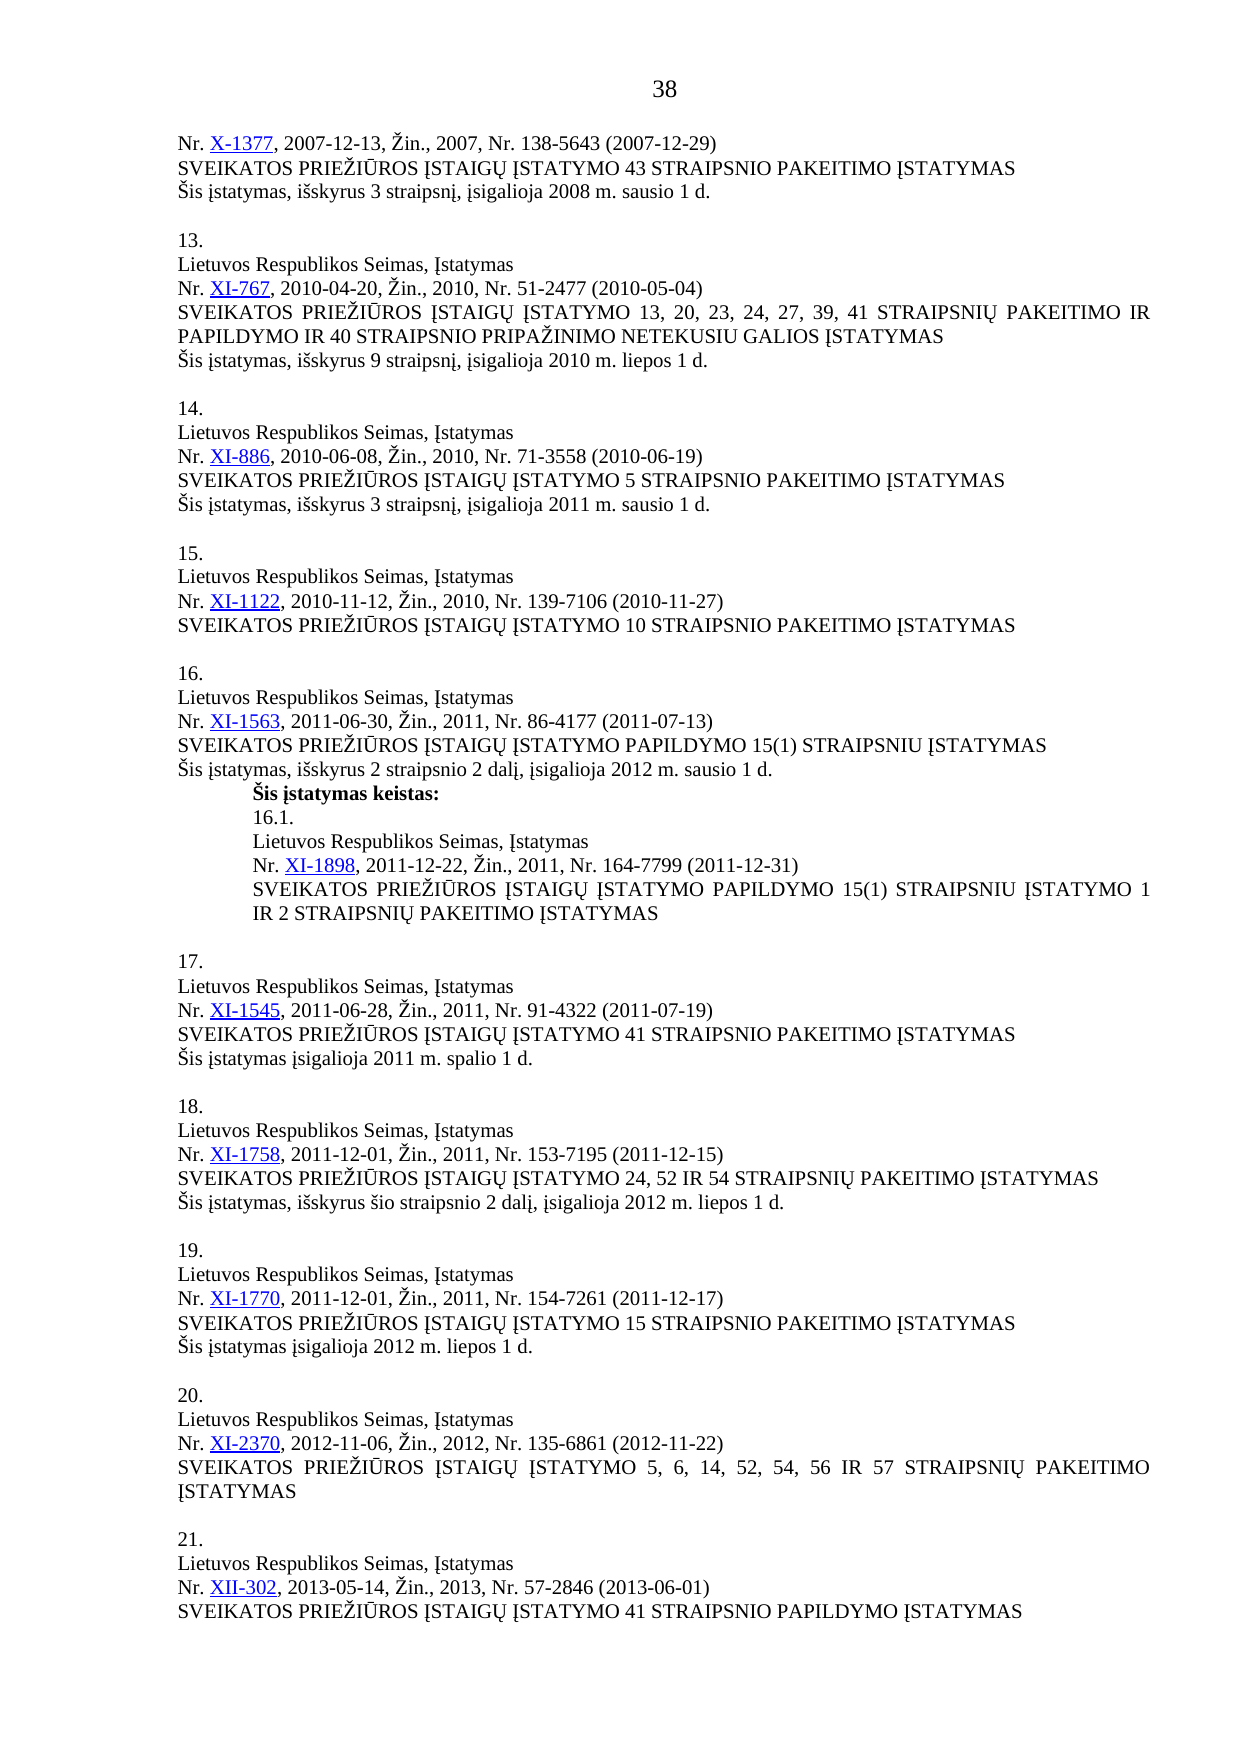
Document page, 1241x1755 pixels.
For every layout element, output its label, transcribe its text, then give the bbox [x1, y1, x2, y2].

text SVEIKATOS PRIEŽIŪROS ĮSTAIGŲ ĮSTATYMO 5 STRAIPSNIO PAKEITIMO ĮSTATYMAS [177, 468, 1152, 492]
text Šis įstatymas keistas: [177, 781, 1152, 805]
text Lietuvos Respublikos Seimas, Įstatymas [177, 252, 1152, 276]
text SVEIKATOS PRIEŽIŪROS ĮSTAIGŲ ĮSTATYMO 41 STRAIPSNIO PAPILDYMO ĮSTATYMAS [177, 1599, 1152, 1623]
text Nr. XI-767, 2010-04-20, Žin., 2010, Nr. 51-2477 (2010-05-04) [177, 276, 1152, 300]
text Lietuvos Respublikos Seimas, Įstatymas [177, 1262, 1152, 1286]
text SVEIKATOS PRIEŽIŪROS ĮSTAIGŲ ĮSTATYMO 24, 52 IR 54 STRAIPSNIŲ PAKEITIMO ĮSTATYMAS [177, 1166, 1152, 1190]
text SVEIKATOS PRIEŽIŪROS ĮSTAIGŲ ĮSTATYMO 15 STRAIPSNIO PAKEITIMO ĮSTATYMAS [177, 1310, 1152, 1334]
text 20. [177, 1383, 1152, 1407]
text Nr. XI-1758, 2011-12-01, Žin., 2011, Nr. 153-7195 (2011-12-15) [177, 1142, 1152, 1166]
text 19. [177, 1238, 1152, 1262]
text 21. [177, 1527, 1152, 1551]
text Lietuvos Respublikos Seimas, Įstatymas [177, 829, 1152, 853]
text Nr. XI-1563, 2011-06-30, Žin., 2011, Nr. 86-4177 (2011-07-13) [177, 709, 1152, 733]
text Lietuvos Respublikos Seimas, Įstatymas [177, 1118, 1152, 1142]
text Šis įstatymas, išskyrus 9 straipsnį, įsigalioja 2010 m. liepos 1 d. [177, 348, 1152, 372]
text Šis įstatymas įsigalioja 2012 m. liepos 1 d. [177, 1334, 1152, 1358]
text 16. [177, 661, 1152, 685]
text Lietuvos Respublikos Seimas, Įstatymas [177, 1551, 1152, 1575]
text Lietuvos Respublikos Seimas, Įstatymas [177, 1407, 1152, 1431]
text Nr. XI-1122, 2010-11-12, Žin., 2010, Nr. 139-7106 (2010-11-27) [177, 588, 1152, 613]
text Šis įstatymas įsigalioja 2011 m. spalio 1 d. [177, 1046, 1152, 1070]
text Lietuvos Respublikos Seimas, Įstatymas [177, 564, 1152, 588]
text Nr. XI-1770, 2011-12-01, Žin., 2011, Nr. 154-7261 (2011-12-17) [177, 1286, 1152, 1310]
text Lietuvos Respublikos Seimas, Įstatymas [177, 420, 1152, 444]
text SVEIKATOS PRIEŽIŪROS ĮSTAIGŲ ĮSTATYMO PAPILDYMO 15(1) STRAIPSNIU ĮSTATYMO 1 IR 2 STRAIPSNIŲ PAKEITIMO ĮSTATYMAS [252, 877, 1152, 925]
text SVEIKATOS PRIEŽIŪROS ĮSTAIGŲ ĮSTATYMO 10 STRAIPSNIO PAKEITIMO ĮSTATYMAS [177, 613, 1152, 637]
text Nr. XI-1545, 2011-06-28, Žin., 2011, Nr. 91-4322 (2011-07-19) [177, 998, 1152, 1022]
text 18. [177, 1094, 1152, 1118]
text 17. [177, 949, 1152, 973]
text Nr. XI-886, 2010-06-08, Žin., 2010, Nr. 71-3558 (2010-06-19) [177, 444, 1152, 468]
text SVEIKATOS PRIEŽIŪROS ĮSTAIGŲ ĮSTATYMO 5, 6, 14, 52, 54, 56 IR 57 STRAIPSNIŲ PAKEITIMO ĮSTATYMAS [177, 1455, 1152, 1503]
text SVEIKATOS PRIEŽIŪROS ĮSTAIGŲ ĮSTATYMO 13, 20, 23, 24, 27, 39, 41 STRAIPSNIŲ PAKEITIMO IR PAPILDYMO IR 40 STRAIPSNIO PRIPAŽINIMO NETEKUSIU GALIOS ĮSTATYMAS [177, 300, 1152, 348]
text 16.1. [177, 805, 1152, 829]
text Lietuvos Respublikos Seimas, Įstatymas [177, 685, 1152, 709]
text 14. [177, 396, 1152, 420]
text SVEIKATOS PRIEŽIŪROS ĮSTAIGŲ ĮSTATYMO 41 STRAIPSNIO PAKEITIMO ĮSTATYMAS [177, 1022, 1152, 1046]
text Šis įstatymas, išskyrus 3 straipsnį, įsigalioja 2008 m. sausio 1 d. [177, 179, 1152, 203]
text Šis įstatymas, išskyrus 2 straipsnio 2 dalį, įsigalioja 2012 m. sausio 1 d. [177, 757, 1152, 781]
text Šis įstatymas, išskyrus šio straipsnio 2 dalį, įsigalioja 2012 m. liepos 1 d. [177, 1190, 1152, 1214]
text Nr. XI-1898, 2011-12-22, Žin., 2011, Nr. 164-7799 (2011-12-31) [177, 853, 1152, 877]
text 15. [177, 540, 1152, 564]
text Nr. X-1377, 2007-12-13, Žin., 2007, Nr. 138-5643 (2007-12-29) [177, 131, 1152, 155]
text 13. [177, 228, 1152, 252]
text Šis įstatymas, išskyrus 3 straipsnį, įsigalioja 2011 m. sausio 1 d. [177, 492, 1152, 516]
text SVEIKATOS PRIEŽIŪROS ĮSTAIGŲ ĮSTATYMO 43 STRAIPSNIO PAKEITIMO ĮSTATYMAS [177, 155, 1152, 179]
text Lietuvos Respublikos Seimas, Įstatymas [177, 973, 1152, 998]
text SVEIKATOS PRIEŽIŪROS ĮSTAIGŲ ĮSTATYMO PAPILDYMO 15(1) STRAIPSNIU ĮSTATYMAS [177, 733, 1152, 757]
text Nr. XII-302, 2013-05-14, Žin., 2013, Nr. 57-2846 (2013-06-01) [177, 1575, 1152, 1599]
text Nr. XI-2370, 2012-11-06, Žin., 2012, Nr. 135-6861 (2012-11-22) [177, 1431, 1152, 1455]
